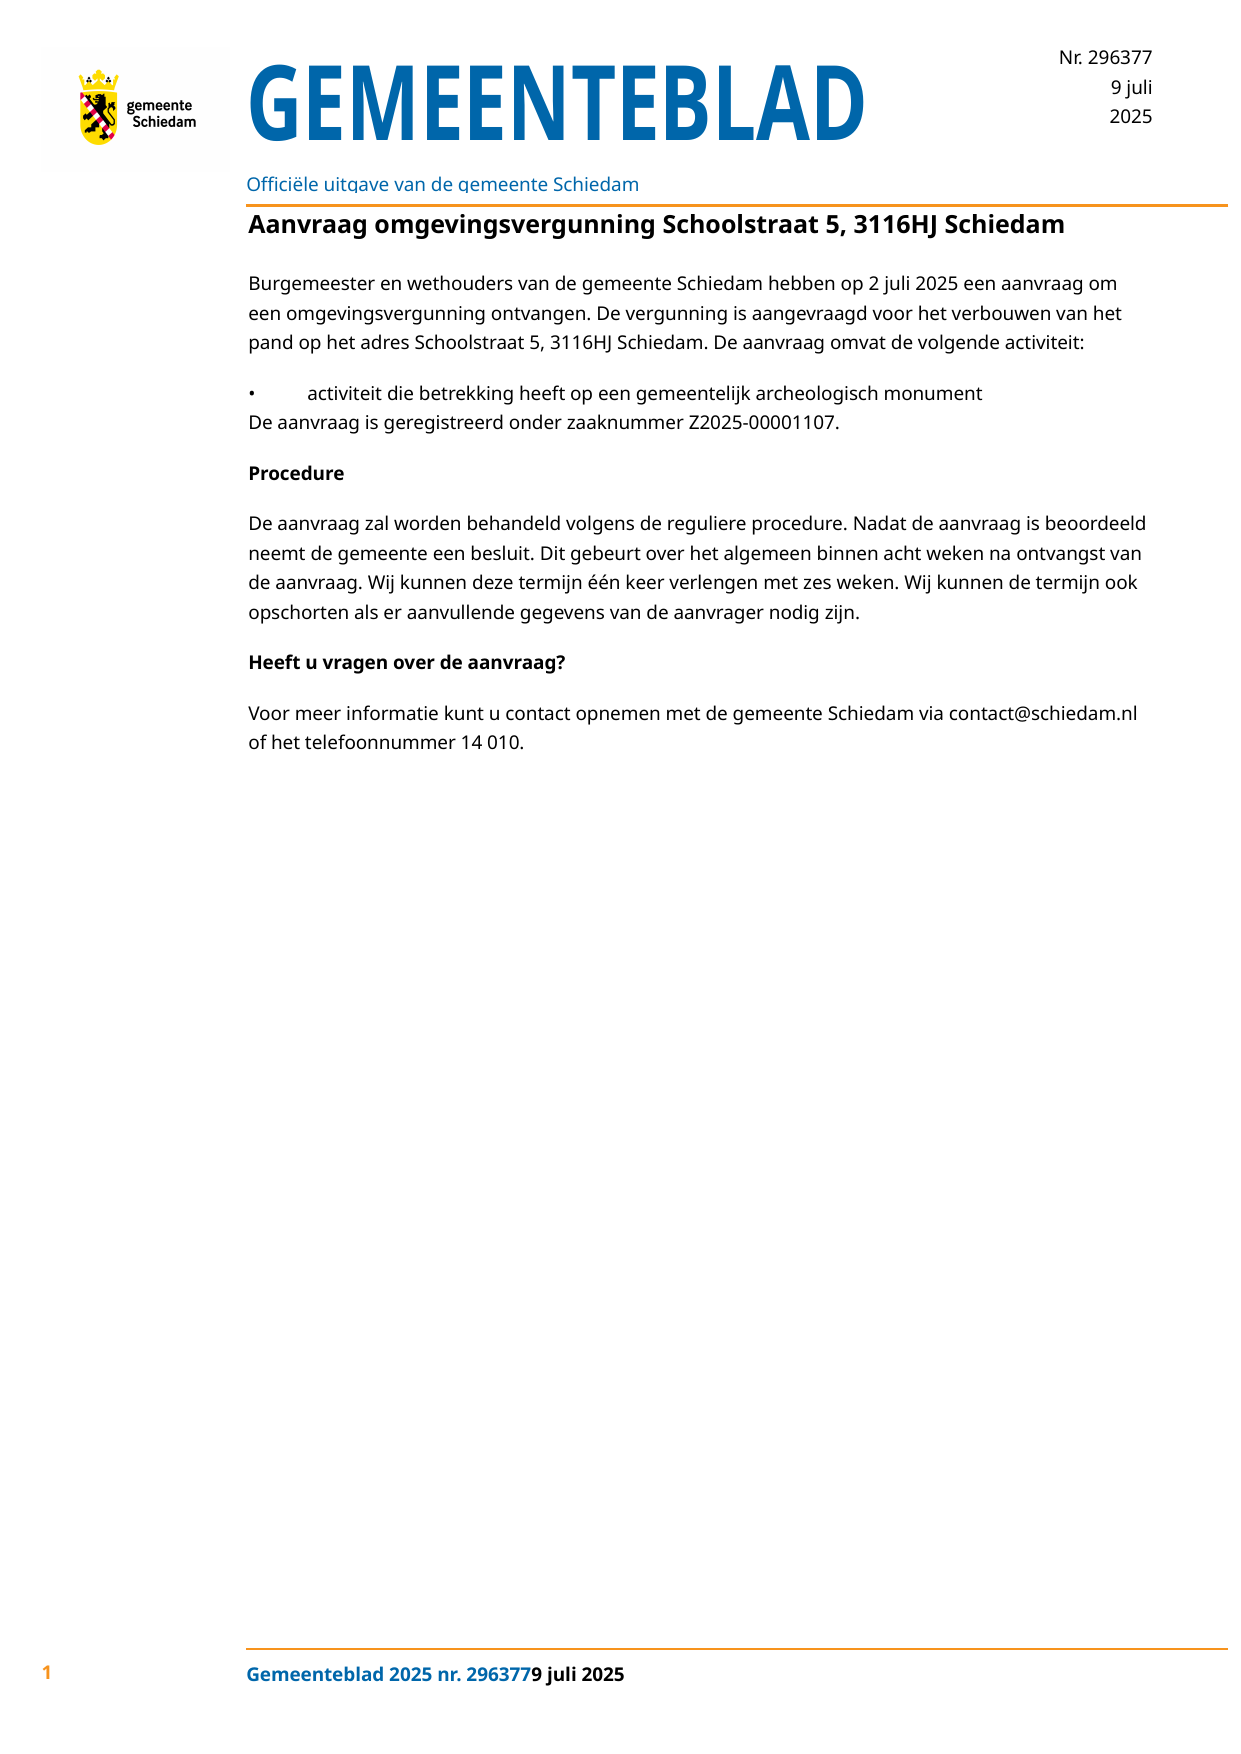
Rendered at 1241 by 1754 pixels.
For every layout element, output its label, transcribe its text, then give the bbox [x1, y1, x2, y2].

text Procedure [248, 460, 1152, 486]
text De aanvraag is geregistreerd onder zaaknummer Z2025-00001107. [248, 409, 1152, 435]
picture [41, 47, 231, 172]
text Burgemeester en wethouders van de gemeente Schiedam hebben op 2 juli 2025 een aanvraag om een omgevingsvergunning ontvangen. De vergunning is aangevraagd voor het verbouwen van het pand op het adres Schoolstraat 5, 3116HJ Schiedam. De aanvraag omvat de volgende activiteit: [248, 270, 1152, 355]
text Aanvraag omgevingsvergunning Schoolstraat 5, 3116HJ Schiedam [248, 207, 1152, 241]
text Heeft u vragen over de aanvraag? [248, 649, 1152, 675]
list activiteit die betrekking heeft op een gemeentelijk archeologisch monument [248, 380, 1152, 406]
text De aanvraag zal worden behandeld volgens de reguliere procedure. Nadat de aanvraag is beoordeeld neemt de gemeente een besluit. Dit gebeurt over het algemeen binnen acht weken na ontvangst van de aanvraag. Wij kunnen deze termijn één keer verlengen met zes weken. Wij kunnen de termijn ook opschorten als er aanvullende gegevens van de aanvrager nodig zijn. [248, 510, 1152, 625]
text Voor meer informatie kunt u contact opnemen met de gemeente Schiedam via contact@schiedam.nl of het telefoonnummer 14 010. [248, 700, 1152, 755]
